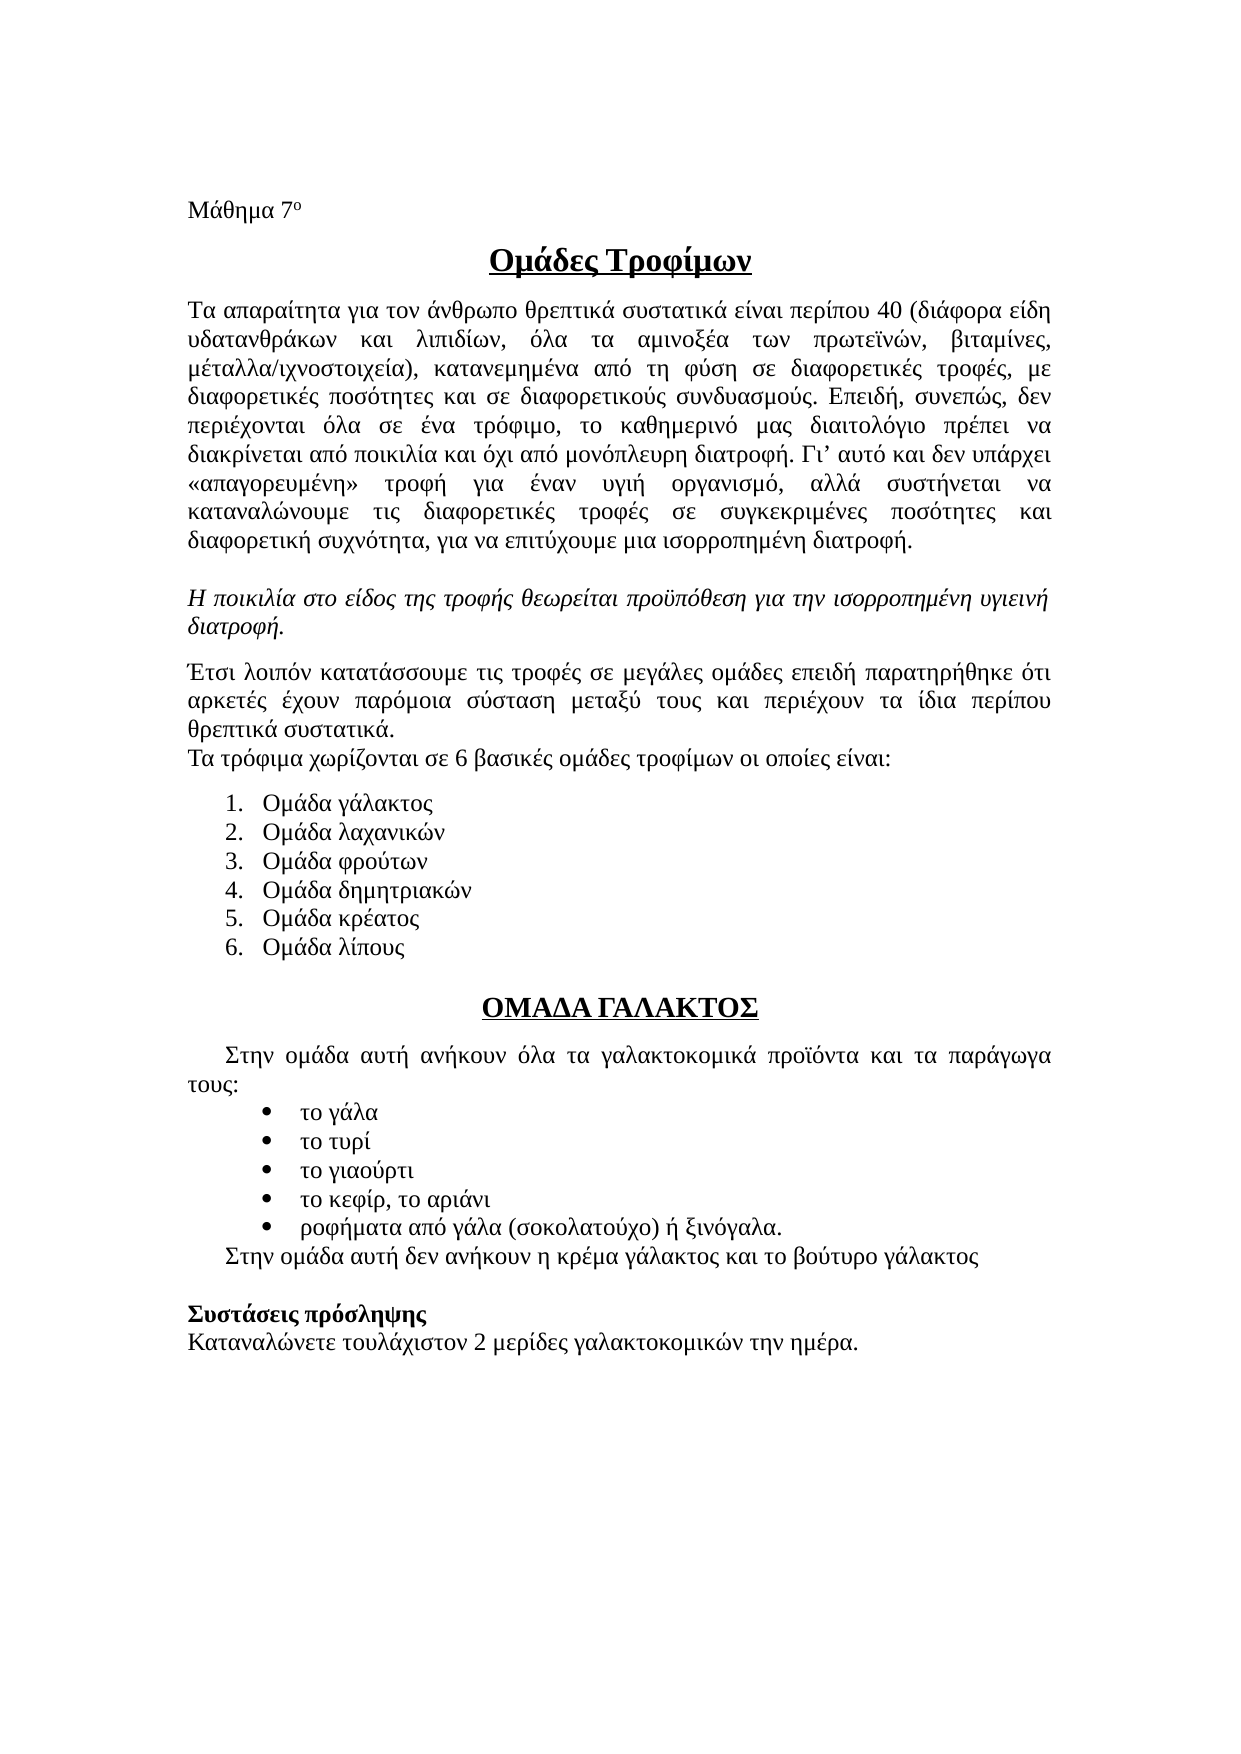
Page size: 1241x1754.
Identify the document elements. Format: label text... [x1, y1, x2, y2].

list ροφήματα από γάλα (σοκολατούχο) ή ξινόγαλα. [262, 1212, 1053, 1241]
list Ομάδα λαχανικών [225, 817, 1053, 846]
text Η ποικιλία στο είδος της τροφής θεωρείται προϋπόθεση για την ισορροπημένη υγιεινή διατροφή. [187, 583, 1053, 640]
list Ομάδα κρέατος [225, 903, 1053, 932]
text Στην ομάδα αυτή δεν ανήκουν η κρέμα γάλακτος και το βούτυρο γάλακτος [187, 1241, 1053, 1270]
list Ομάδα δημητριακών [225, 875, 1053, 903]
list το γιαούρτι [262, 1155, 1053, 1184]
list το κεφίρ, το αριάνι [262, 1184, 1053, 1212]
text Μάθημα 7ο [187, 195, 1053, 223]
text ΟΜΑΔΑ ΓΑΛΑΚΤΟΣ [187, 990, 1053, 1023]
list Ομάδα γάλακτος [225, 788, 1053, 817]
list το γάλα [262, 1097, 1053, 1126]
text Έτσι λοιπόν κατατάσσουμε τις τροφές σε μεγάλες ομάδες επειδή παρατηρήθηκε ότι αρκετές έχουν παρόμοια σύσταση μεταξύ τους και περιέχουν τα ίδια περίπου θρεπτικά συστατικά. [187, 657, 1053, 743]
text Τα τρόφιμα χωρίζονται σε 6 βασικές ομάδες τροφίμων οι οποίες είναι: [187, 743, 1053, 772]
text Στην ομάδα αυτή ανήκουν όλα τα γαλακτοκομικά προϊόντα και τα παράγωγα τους: [187, 1040, 1053, 1097]
list Ομάδα λίπους [225, 932, 1053, 961]
text Τα απαραίτητα για τον άνθρωπο θρεπτικά συστατικά είναι περίπου 40 (διάφορα είδη υδατανθράκων και λιπιδίων, όλα τα αμινοξέα των πρωτεϊνών, βιταμίνες, μέταλλα/ιχνοστοιχεία), κατανεμημένα από τη φύση σε διαφορετικές τροφές, με διαφορετικές ποσότητες και σε διαφορετικούς συνδυασμούς. Επειδή, συνεπώς, δεν περιέχονται όλα σε ένα τρόφιμο, το καθημερινό μας διαιτολόγιο πρέπει να διακρίνεται από ποικιλία και όχι από μονόπλευρη διατροφή. Γι’ αυτό και δεν υπάρχει «απαγορευμένη» τροφή για έναν υγιή οργανισμό, αλλά συστήνεται να καταναλώνουμε τις διαφορετικές τροφές σε συγκεκριμένες ποσότητες και διαφορετική συχνότητα, για να επιτύχουμε μια ισορροπημένη διατροφή. [187, 295, 1053, 554]
text Ομάδες Τροφίμων [187, 240, 1053, 278]
list Ομάδα φρούτων [225, 846, 1053, 875]
list το τυρί [262, 1126, 1053, 1155]
text Καταναλώνετε τουλάχιστον 2 μερίδες γαλακτοκομικών την ημέρα. [187, 1327, 1053, 1356]
text Συστάσεις πρόσληψης [187, 1299, 1053, 1327]
